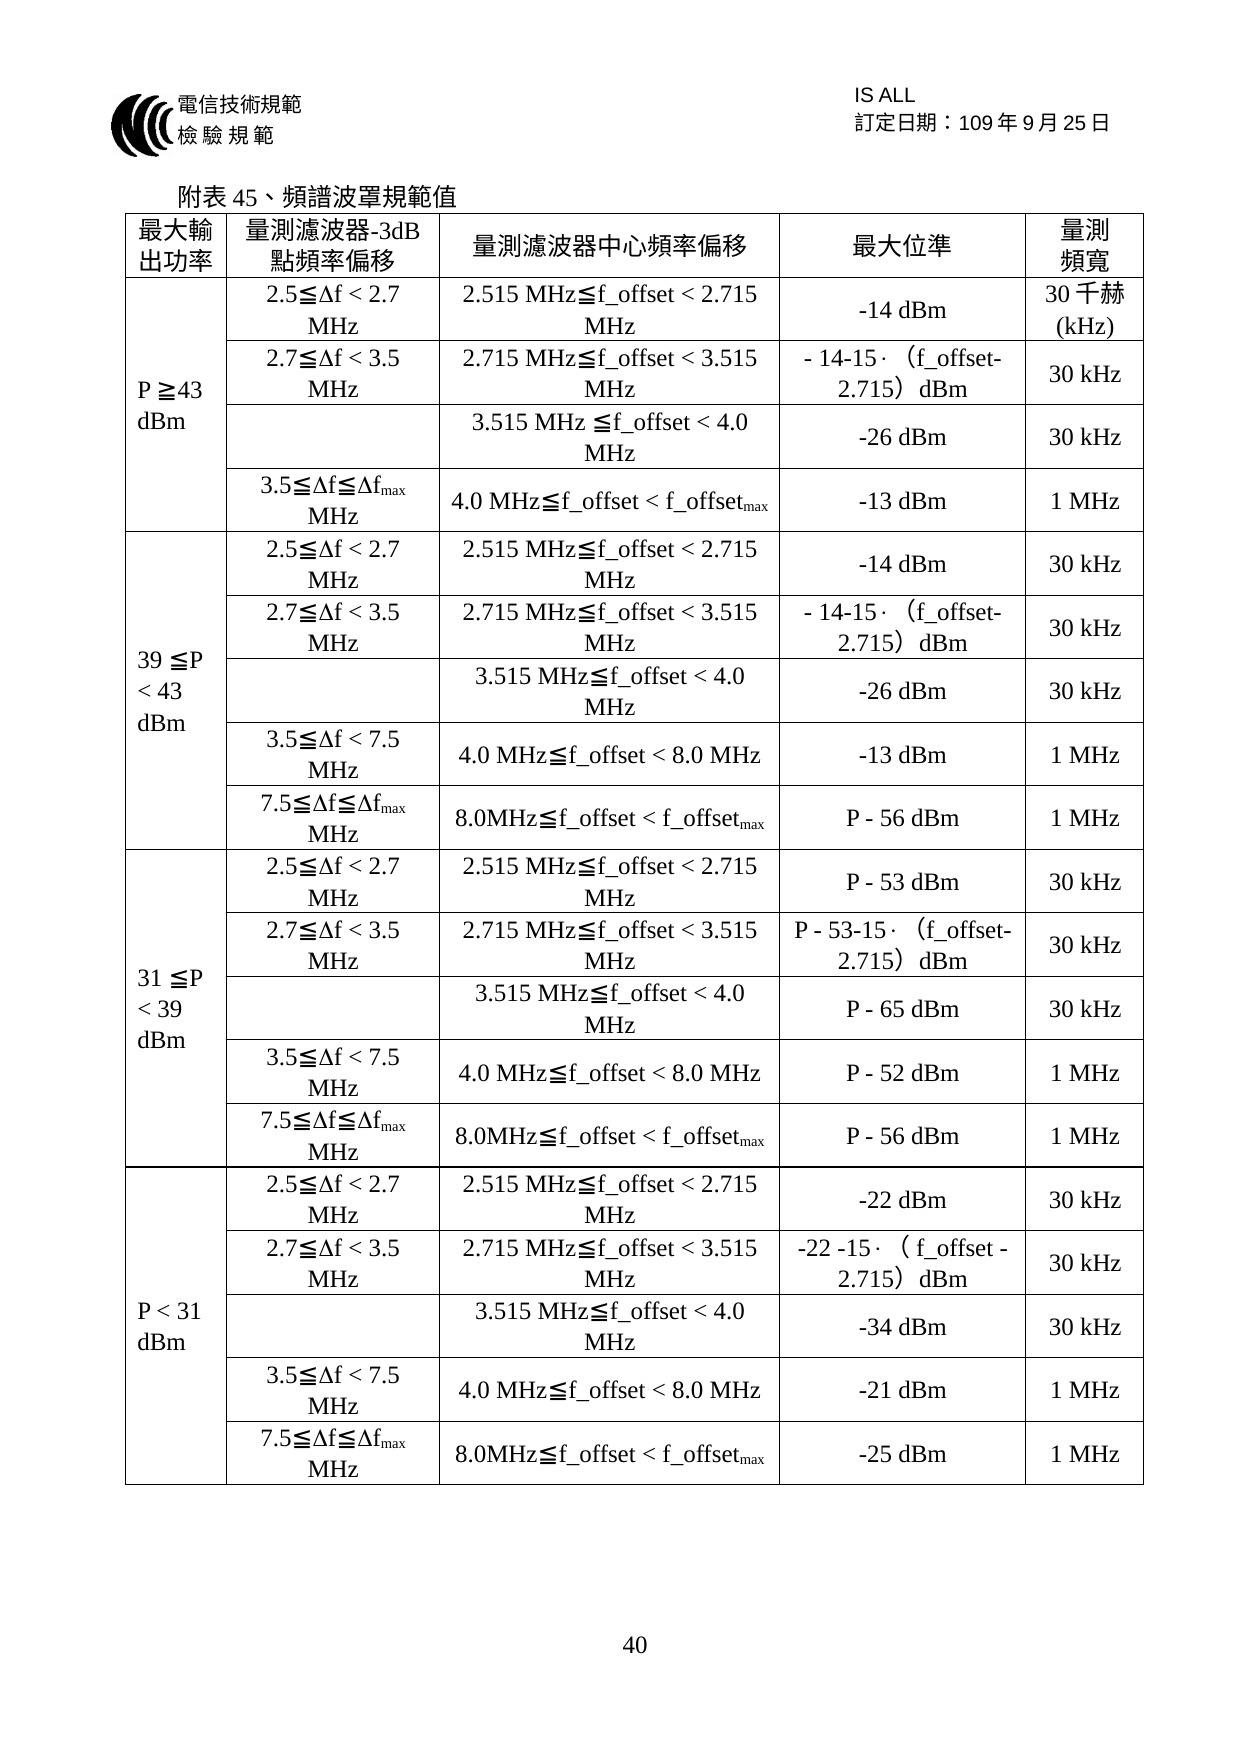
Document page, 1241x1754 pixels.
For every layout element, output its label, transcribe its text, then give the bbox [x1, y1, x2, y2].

table_cell 2.715 MHz≦f_offset < 3.515 MHz [440, 1231, 779, 1293]
table_cell 8.0MHz≦f_offset < f_offsetmax [440, 1422, 779, 1484]
table_cell 3.5≦f≦fmax MHz [227, 469, 439, 531]
table_cell 2.7≦f < 3.5 MHz [227, 341, 439, 404]
table_cell 30 kHz [1026, 1168, 1143, 1230]
table_cell 30 kHz [1026, 532, 1143, 594]
table_cell 30 kHz [1026, 977, 1143, 1039]
table_cell 2.515 MHz≦f_offset < 2.715 MHz [440, 532, 779, 594]
table_cell 3.5≦f < 7.5 MHz [227, 1358, 439, 1421]
table_cell 30 kHz [1026, 850, 1143, 912]
table_cell 2.5≦f < 2.7 MHz [227, 850, 439, 912]
table_cell 1 MHz [1026, 1358, 1143, 1421]
table_header 量測濾波器-3dB點頻率偏移 [227, 214, 439, 277]
table_cell 30 kHz [1026, 1231, 1143, 1293]
table_cell 8.0MHz≦f_offset < f_offsetmax [440, 1104, 779, 1166]
table_cell P - 56 dBm [780, 786, 1025, 849]
table_cell 2.7≦f < 3.5 MHz [227, 913, 439, 976]
table_header 最大位準 [780, 214, 1025, 277]
table_cell -22 dBm [780, 1168, 1025, 1230]
table_cell P - 65 dBm [780, 977, 1025, 1039]
table_cell 3.515 MHz≦f_offset < 4.0 MHz [440, 659, 779, 722]
table_cell 2.7≦f < 3.5 MHz [227, 1231, 439, 1293]
text 附表45、頻譜波罩規範值 [177, 177, 1092, 213]
table_header 最大輸出功率 [126, 214, 226, 277]
table_cell 3.515 MHz≦f_offset < 4.0 MHz [440, 1295, 779, 1357]
table_cell 8.0MHz≦f_offset < f_offsetmax [440, 786, 779, 849]
table_cell P - 53-15（f_offset- 2.715）dBm [780, 913, 1025, 976]
table_cell 1 MHz [1026, 786, 1143, 849]
table_cell 2.5≦f < 2.7 MHz [227, 532, 439, 594]
table_cell - 14-15（f_offset-2.715）dBm [780, 341, 1025, 404]
table_cell 2.5≦f < 2.7 MHz [227, 1168, 439, 1230]
table_cell 2.515 MHz≦f_offset < 2.715 MHz [440, 278, 779, 340]
table_cell 30千赫(kHz) [1026, 278, 1143, 340]
table_cell 2.5≦f < 2.7 MHz [227, 278, 439, 340]
table_cell P - 56 dBm [780, 1104, 1025, 1166]
table_cell -34 dBm [780, 1295, 1025, 1357]
table_cell 3.5≦f < 7.5 MHz [227, 723, 439, 785]
table_cell 7.5≦f≦fmax MHz [227, 1422, 439, 1484]
table_cell 2.715 MHz≦f_offset < 3.515 MHz [440, 913, 779, 976]
table_cell 4.0 MHz≦f_offset < f_offsetmax [440, 469, 779, 531]
table_cell [227, 1295, 439, 1357]
table_cell 7.5≦f≦fmax MHz [227, 1104, 439, 1166]
table_cell -14 dBm [780, 532, 1025, 594]
table_header 量測濾波器中心頻率偏移 [440, 214, 779, 277]
table_cell 2.515 MHz≦f_offset < 2.715 MHz [440, 850, 779, 912]
table_cell 4.0 MHz≦f_offset < 8.0 MHz [440, 1040, 779, 1103]
table_cell -21 dBm [780, 1358, 1025, 1421]
table_cell 1 MHz [1026, 469, 1143, 531]
table_cell 3.515 MHz≦f_offset < 4.0 MHz [440, 977, 779, 1039]
table_cell 2.715 MHz≦f_offset < 3.515 MHz [440, 596, 779, 658]
table_cell [227, 405, 439, 467]
table_cell 1 MHz [1026, 1040, 1143, 1103]
table_cell P - 52 dBm [780, 1040, 1025, 1103]
table_cell P < 31 dBm [126, 1168, 226, 1484]
table_cell [227, 659, 439, 722]
table_cell 4.0 MHz≦f_offset < 8.0 MHz [440, 1358, 779, 1421]
table_cell 30 kHz [1026, 405, 1143, 467]
table_cell -22 -15（ f_offset - 2.715）dBm [780, 1231, 1025, 1293]
table_cell 31 ≦P < 39 dBm [126, 850, 226, 1166]
table_cell 30 kHz [1026, 1295, 1143, 1357]
table_cell 3.5≦f < 7.5 MHz [227, 1040, 439, 1103]
table_cell [227, 977, 439, 1039]
table_cell 30 kHz [1026, 913, 1143, 976]
table_cell -14 dBm [780, 278, 1025, 340]
table_cell -25 dBm [780, 1422, 1025, 1484]
table_cell P ≧43 dBm [126, 278, 226, 531]
table_cell 1 MHz [1026, 1422, 1143, 1484]
table_cell 1 MHz [1026, 1104, 1143, 1166]
table_cell 1 MHz [1026, 723, 1143, 785]
table_cell 30 kHz [1026, 659, 1143, 722]
table_cell 2.715 MHz≦f_offset < 3.515 MHz [440, 341, 779, 404]
table_cell -13 dBm [780, 723, 1025, 785]
table_cell 3.515 MHz ≦f_offset < 4.0 MHz [440, 405, 779, 467]
table_header 量測 頻寬 [1026, 214, 1143, 277]
table_cell -26 dBm [780, 405, 1025, 467]
table_cell 2.7≦f < 3.5 MHz [227, 596, 439, 658]
table_cell 2.515 MHz≦f_offset < 2.715 MHz [440, 1168, 779, 1230]
table_cell P - 53 dBm [780, 850, 1025, 912]
table_cell 4.0 MHz≦f_offset < 8.0 MHz [440, 723, 779, 785]
table_cell 39 ≦P < 43 dBm [126, 532, 226, 849]
table_cell -26 dBm [780, 659, 1025, 722]
table_cell - 14-15（f_offset-2.715）dBm [780, 596, 1025, 658]
table_cell 30 kHz [1026, 596, 1143, 658]
table_cell -13 dBm [780, 469, 1025, 531]
table_cell 7.5≦f≦fmax MHz [227, 786, 439, 849]
table_cell 30 kHz [1026, 341, 1143, 404]
